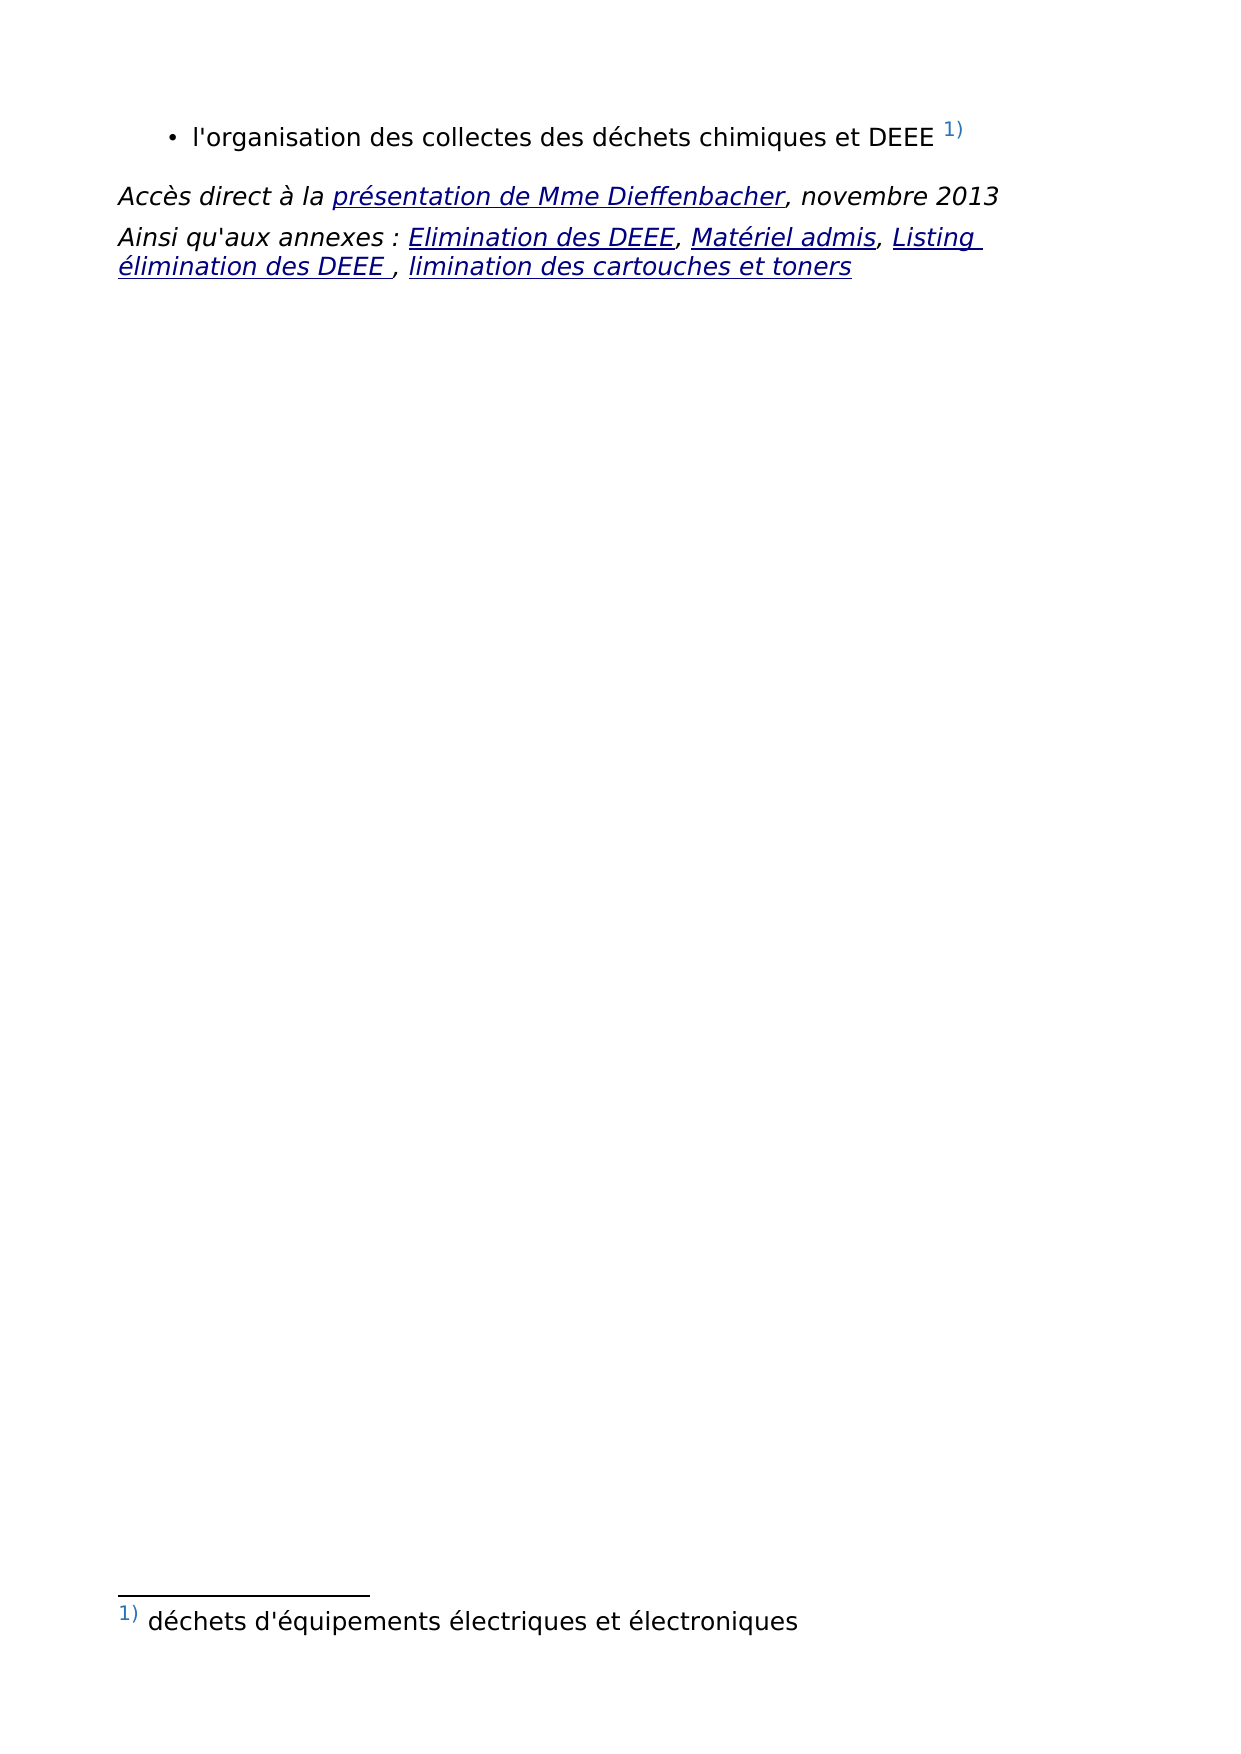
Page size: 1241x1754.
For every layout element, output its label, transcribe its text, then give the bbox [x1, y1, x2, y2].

text Accès direct à la présentation de Mme Dieffenbacher, novembre 2013 [118, 182, 1122, 211]
list déchets d'équipements électriques et électroniques [118, 1602, 1122, 1636]
text Ainsi qu'aux annexes : Elimination des DEEE, Matériel admis, Listing élimination des DEEE , limination des cartouches et toners [118, 223, 1122, 282]
list l'organisation des collectes des déchets chimiques et DEEE [177, 118, 1122, 152]
